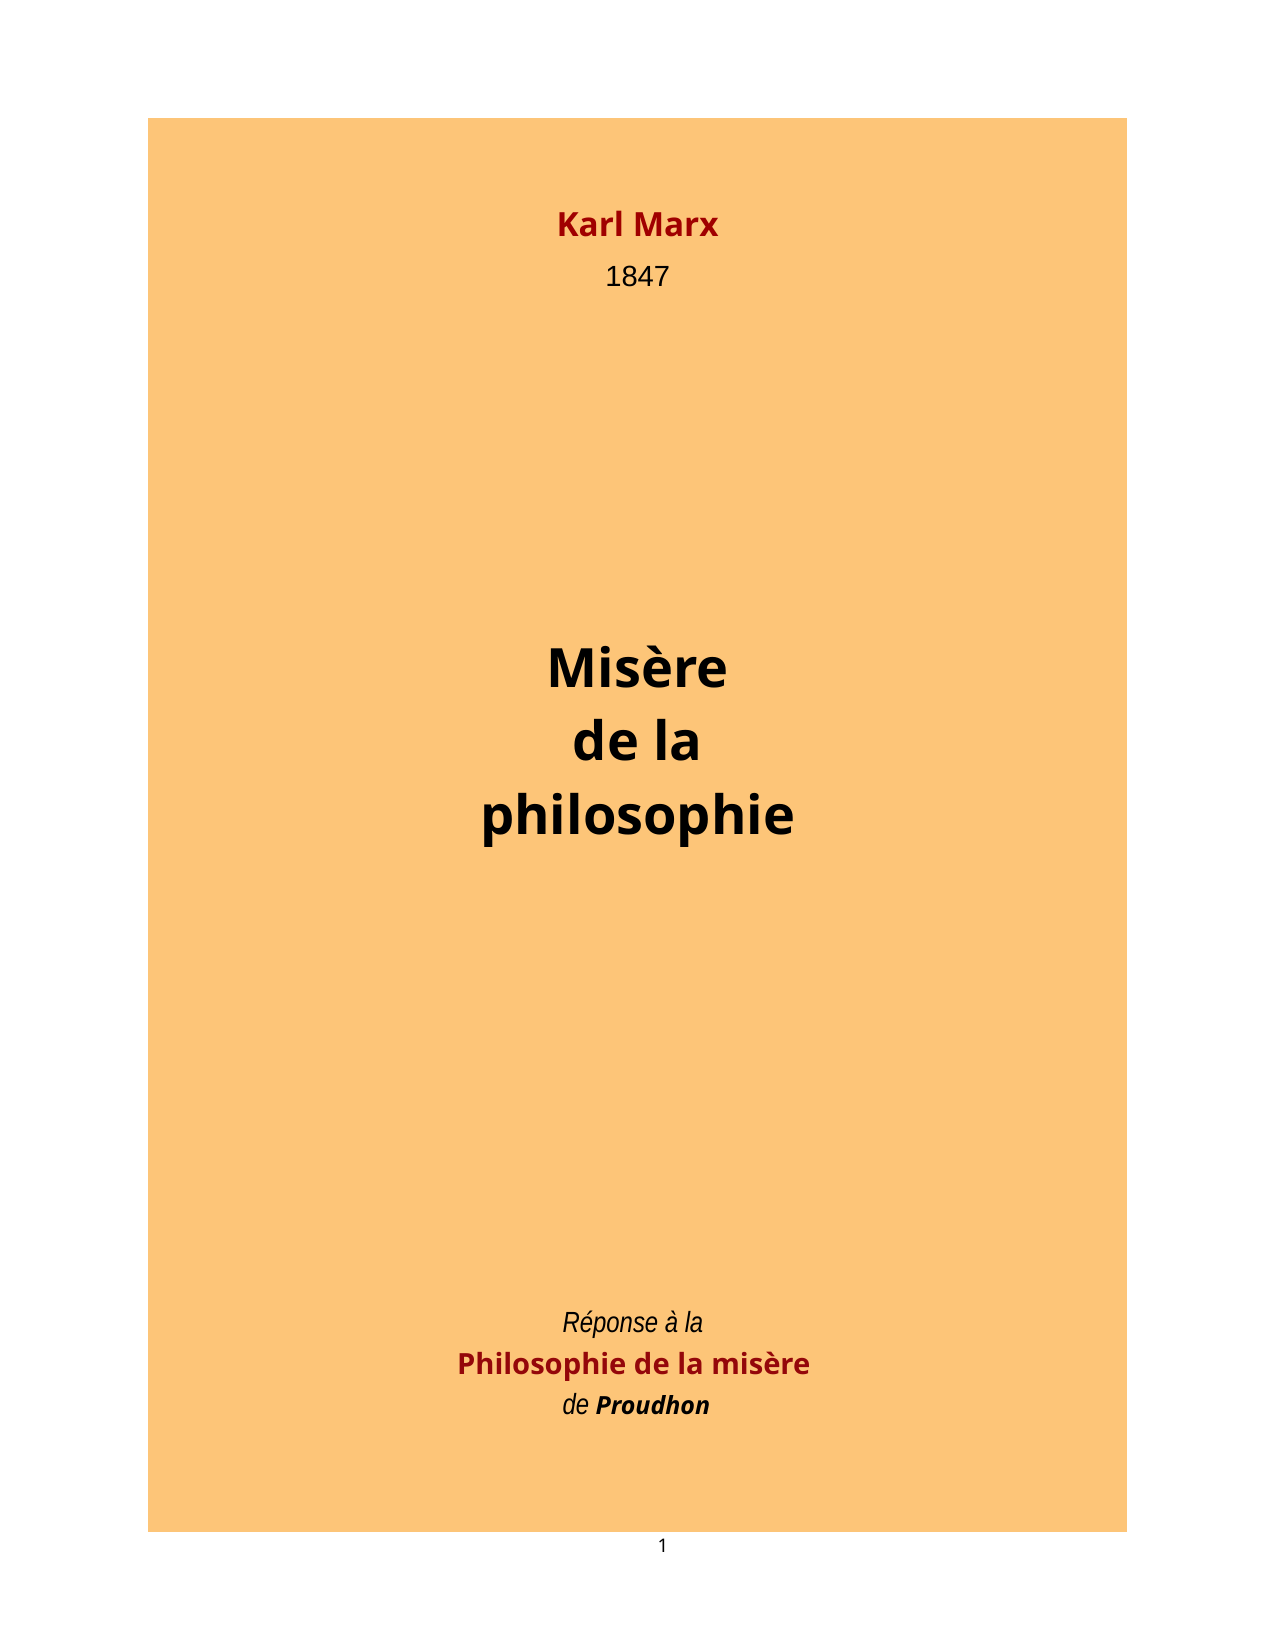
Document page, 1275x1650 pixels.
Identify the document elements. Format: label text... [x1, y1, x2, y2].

table_header Karl Marx 1847 Misère de la philosophie Réponse à la Philosophie de la misère de Proudhon [148, 118, 1127, 1532]
